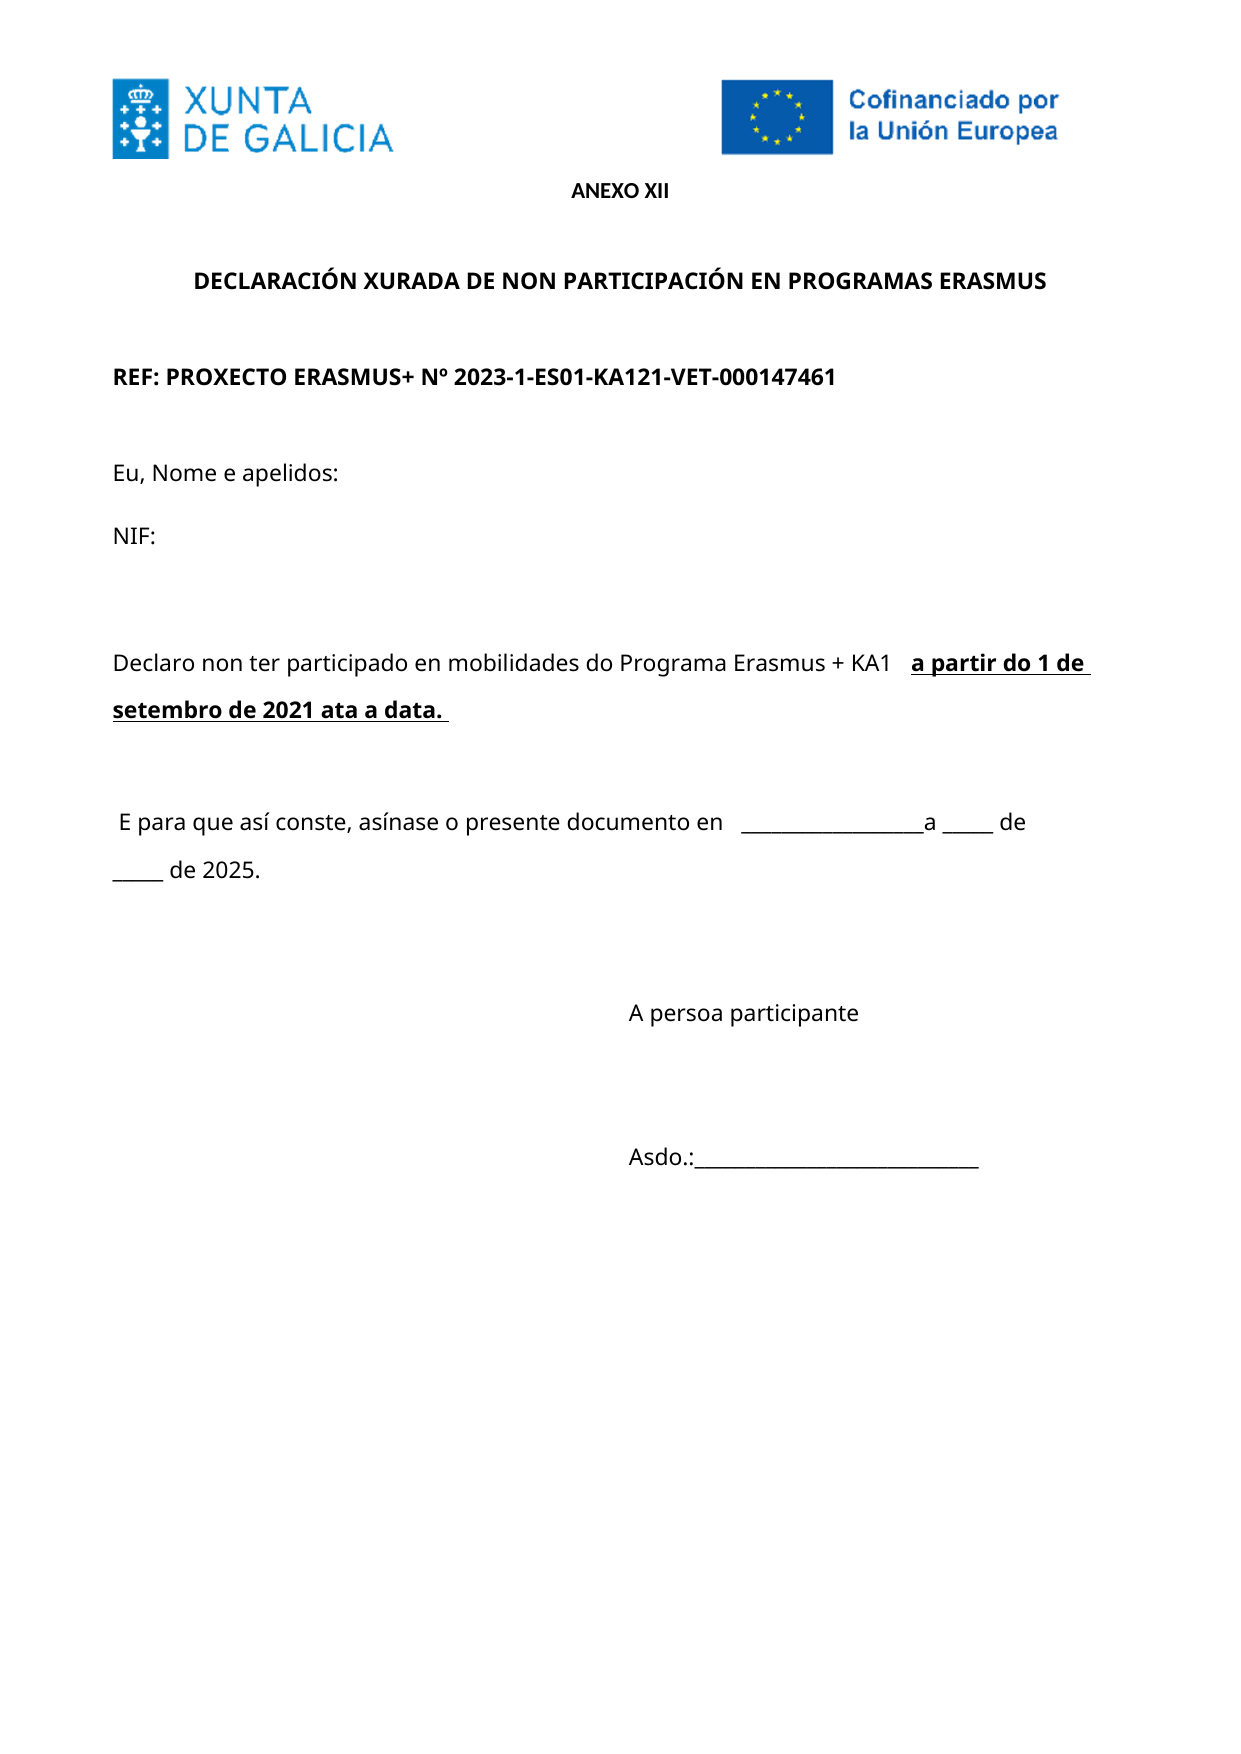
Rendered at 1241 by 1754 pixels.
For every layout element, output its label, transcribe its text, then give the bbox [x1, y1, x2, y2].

text Declaro non ter participado en mobilidades do Programa Erasmus + KA1 a partir do 1 de setembro de 2021 ata a data. [112, 647, 1128, 726]
text ANEXO XII [112, 176, 1128, 204]
text E para que así conste, asínase o presente documento en __________________a _____ de [112, 806, 1128, 837]
text REF: PROXECTO ERASMUS+ Nº 2023-1-ES01-KA121-VET-000147461 [112, 361, 1128, 392]
text Eu, Nome e apelidos: [112, 457, 1128, 488]
text Asdo.:____________________________ [112, 1141, 1128, 1172]
text _____ de 2025. [112, 854, 1128, 885]
text A persoa participante [555, 997, 1128, 1029]
text DECLARACIÓN XURADA DE NON PARTICIPACIÓN EN PROGRAMAS ERASMUS [112, 265, 1128, 296]
text NIF: [112, 520, 1128, 552]
